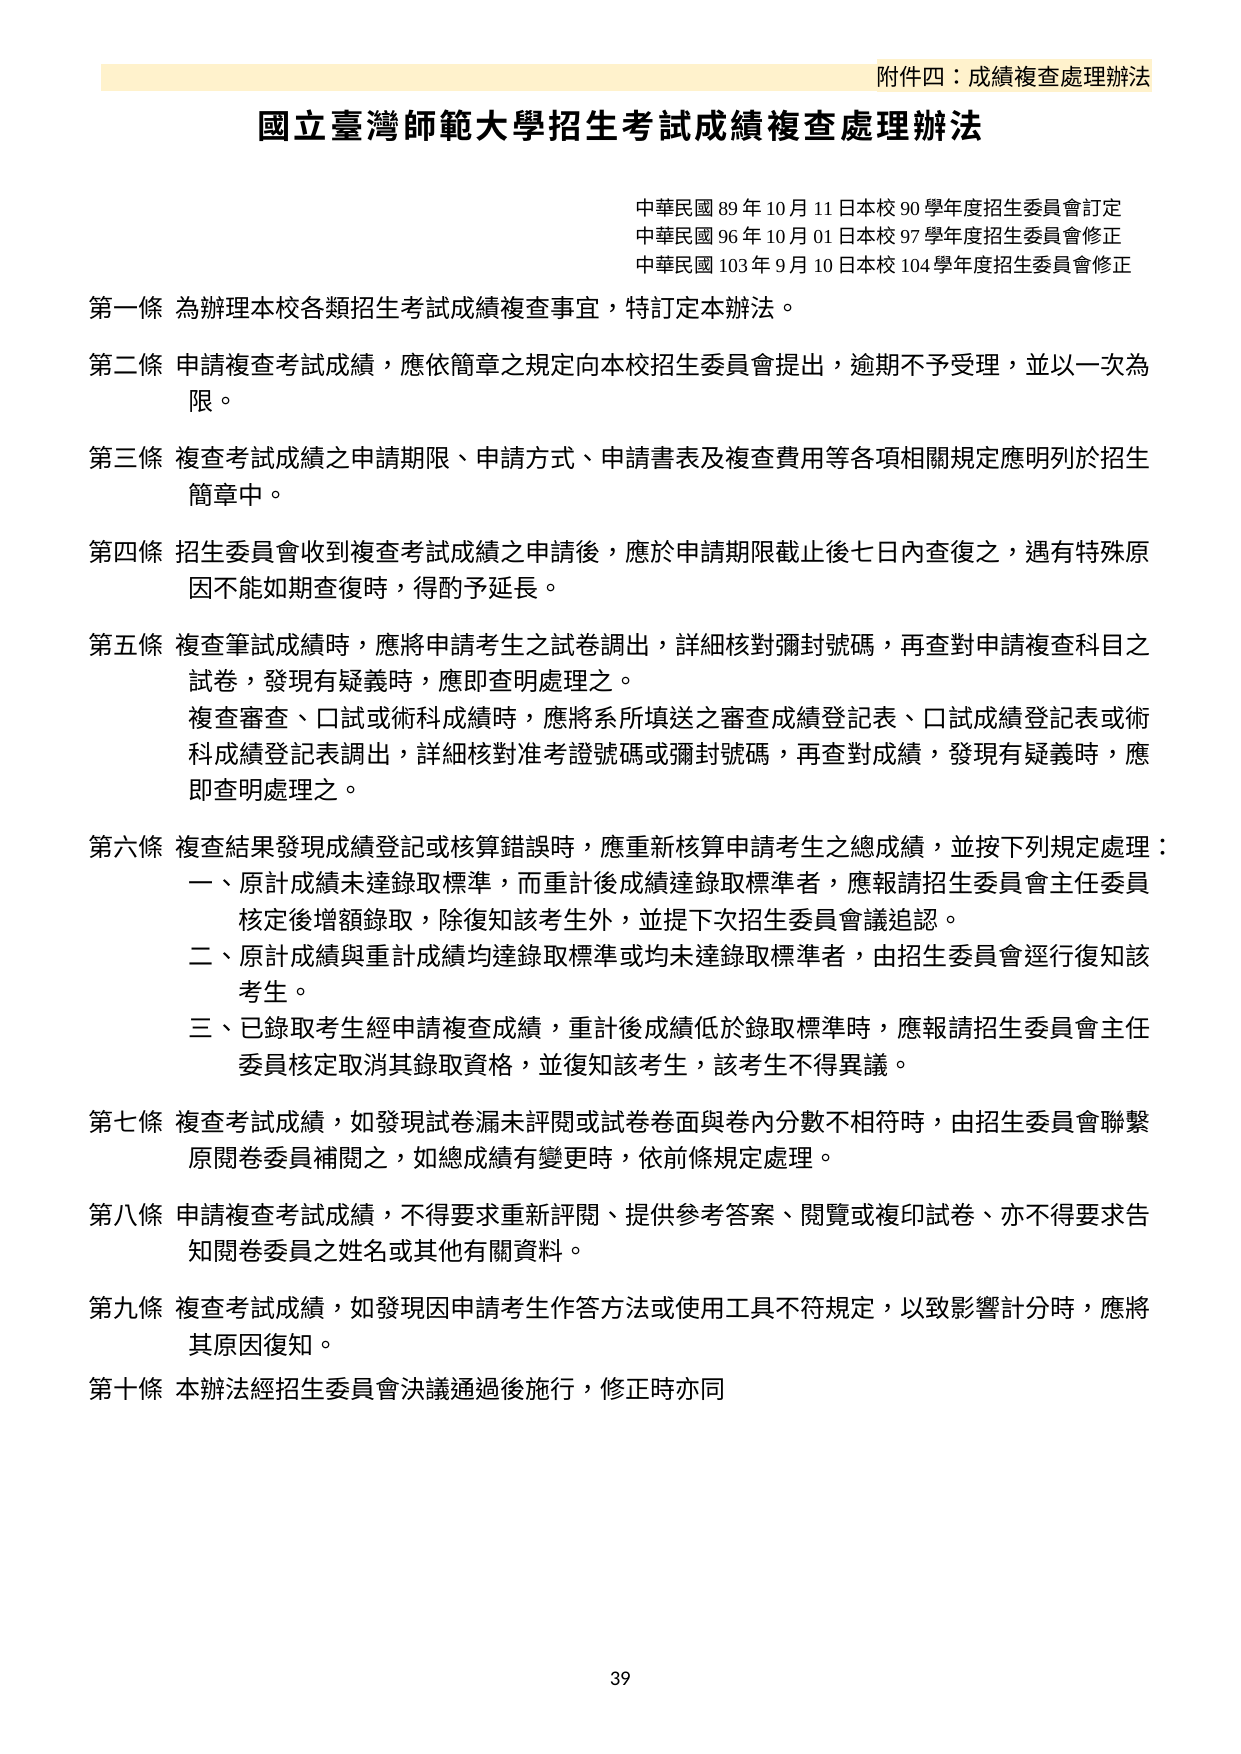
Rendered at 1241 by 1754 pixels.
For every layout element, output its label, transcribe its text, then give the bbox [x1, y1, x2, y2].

subtitle 中華民國103年9月10日本校104學年度招生委員會修正 [635, 249, 1152, 278]
text 二、原計成績與重計成績均達錄取標準或均未達錄取標準者，由招生委員會逕行復知該考生。 [189, 936, 1152, 1009]
text 第九條 複查考試成績，如發現因申請考生作答方法或使用工具不符規定，以致影響計分時，應將其原因復知。 [89, 1289, 1152, 1361]
text 第八條 申請複查考試成績，不得要求重新評閱、提供參考答案、閱覽或複印試卷、亦不得要求告知閱卷委員之姓名或其他有關資料。 [89, 1196, 1152, 1268]
subtitle 中華民國96年10月01日本校97學年度招生委員會修正 [635, 221, 1152, 249]
text 第五條 複查筆試成績時，應將申請考生之試卷調出，詳細核對彌封號碼，再查對申請複查科目之試卷，發現有疑義時，應即查明處理之。 [89, 626, 1152, 698]
text 複查審查、口試或術科成績時，應將系所填送之審查成績登記表、口試成績登記表或術科成績登記表調出，詳細核對准考證號碼或彌封號碼，再查對成績，發現有疑義時，應即查明處理之。 [189, 698, 1152, 807]
text 第十條 本辦法經招生委員會決議通過後施行，修正時亦同 [89, 1372, 1152, 1405]
text 第三條 複查考試成績之申請期限、申請方式、申請書表及複查費用等各項相關規定應明列於招生簡章中。 [89, 439, 1152, 511]
text 第六條 複查結果發現成績登記或核算錯誤時，應重新核算申請考生之總成績，並按下列規定處理： [89, 828, 1152, 864]
text 國立臺灣師範大學招生考試成績複查處理辦法 [89, 105, 1152, 147]
text 第一條 為辦理本校各類招生考試成績複查事宜，特訂定本辦法。 [89, 288, 1152, 325]
text 第四條 招生委員會收到複查考試成績之申請後，應於申請期限截止後七日內查復之，遇有特殊原因不能如期查復時，得酌予延長。 [89, 532, 1152, 605]
text 第二條 申請複查考試成績，應依簡章之規定向本校招生委員會提出，逾期不予受理，並以一次為限。 [89, 346, 1152, 418]
text 一、原計成績未達錄取標準，而重計後成績達錄取標準者，應報請招生委員會主任委員核定後增額錄取，除復知該考生外，並提下次招生委員會議追認。 [189, 864, 1152, 936]
text 三、已錄取考生經申請複查成績，重計後成績低於錄取標準時，應報請招生委員會主任委員核定取消其錄取資格，並復知該考生，該考生不得異議。 [189, 1009, 1152, 1081]
text 第七條 複查考試成績，如發現試卷漏未評閱或試卷卷面與卷內分數不相符時，由招生委員會聯繫原閱卷委員補閱之，如總成績有變更時，依前條規定處理。 [89, 1102, 1152, 1175]
subtitle 中華民國89年10月11日本校90學年度招生委員會訂定 [635, 192, 1152, 221]
